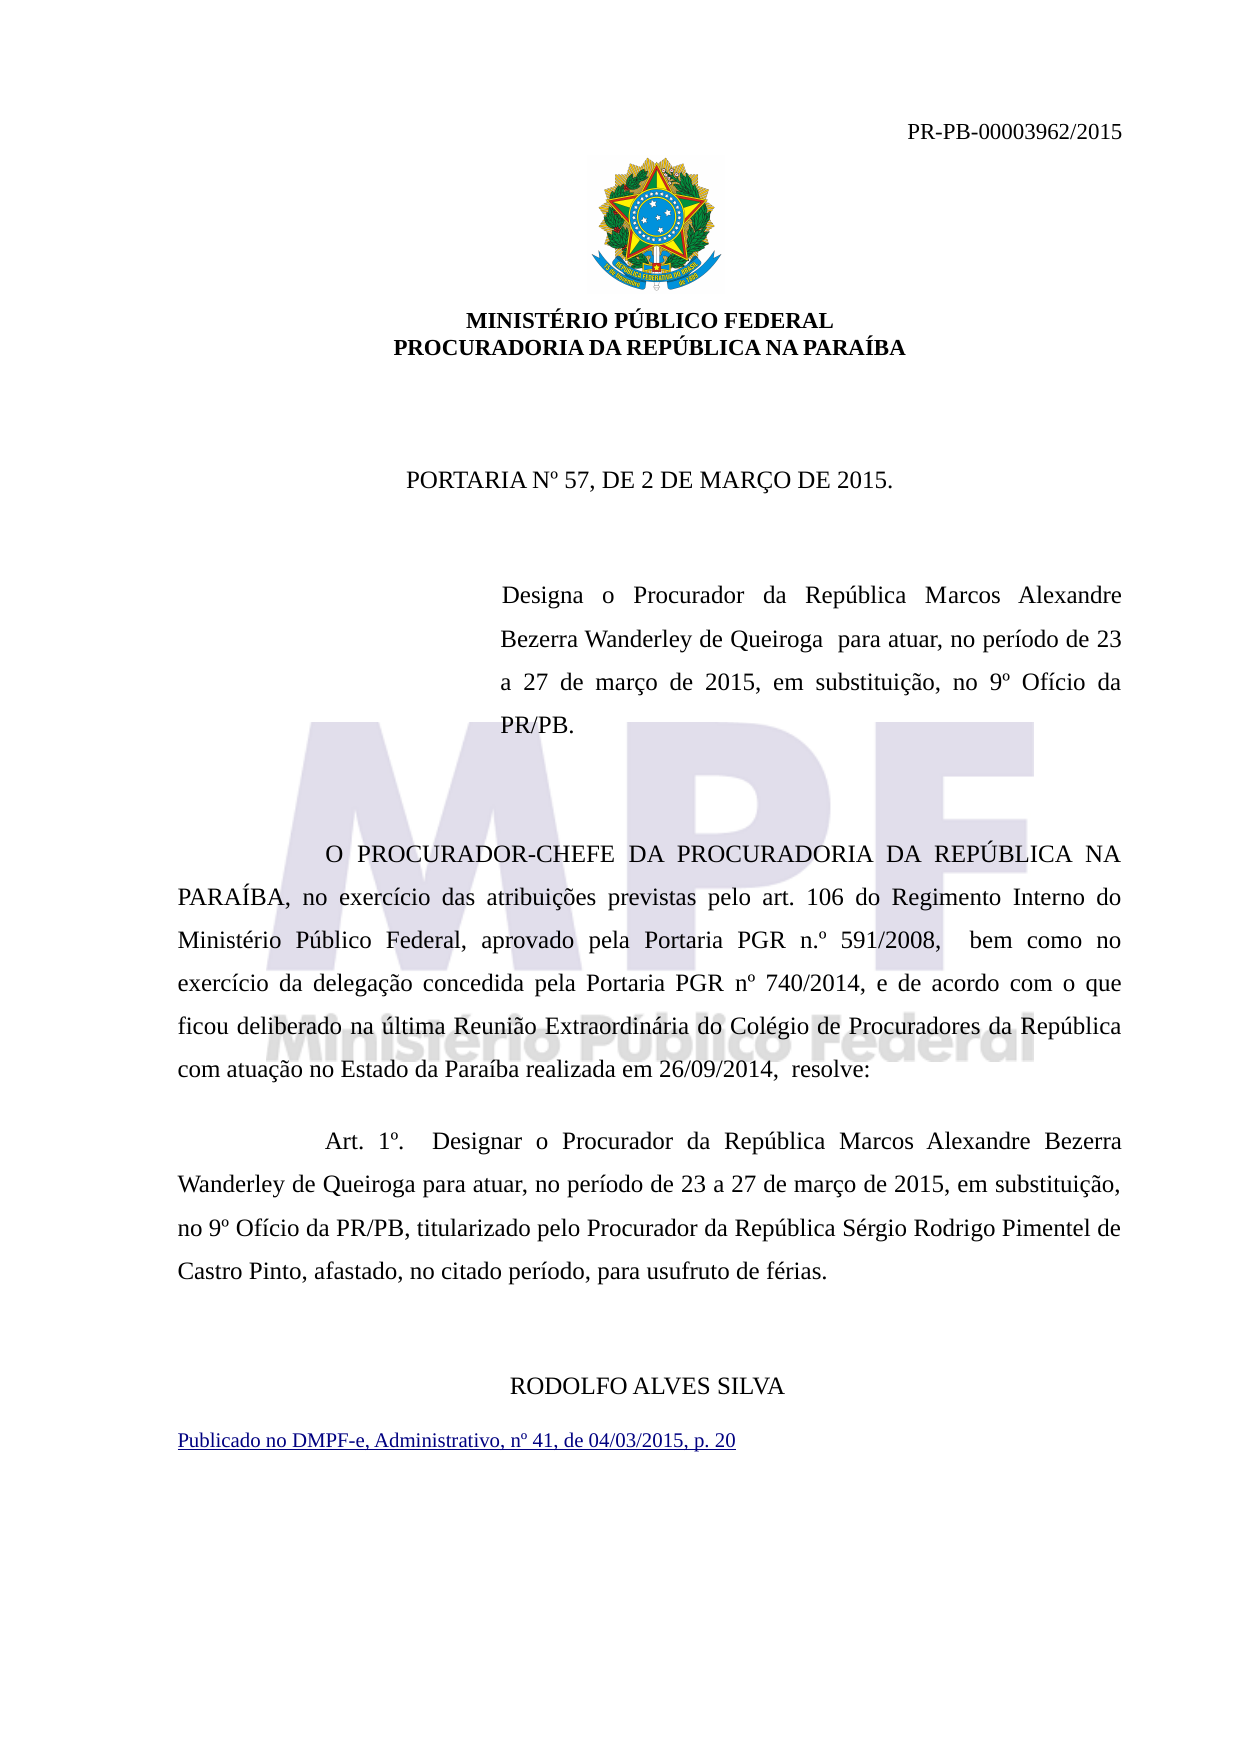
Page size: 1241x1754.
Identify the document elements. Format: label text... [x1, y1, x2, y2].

text Art. 1º. Designar o Procurador da República Marcos Alexandre Bezerra Wanderley de Queiroga para atuar, no período de 23 a 27 de março de 2015, em substituição, no 9º Ofício da PR/PB, titularizado pelo Procurador da República Sérgio Rodrigo Pimentel de Castro Pinto, afastado, no citado período, para usufruto de férias. [177, 1126, 1122, 1284]
text Designa o Procurador da República Marcos Alexandre Bezerra Wanderley de Queiroga para atuar, no período de 23 a 27 de março de 2015, em substituição, no 9º Ofício da PR/PB. [500, 581, 1122, 739]
text PR-PB-00003962/2015 [177, 118, 1122, 144]
picture [266, 722, 1034, 839]
text RODOLFO ALVES SILVA [177, 1371, 1122, 1399]
text Publicado no DMPF-e, Administrativo, nº 41, de 04/03/2015, p. 20 [177, 1428, 1122, 1452]
text MINISTÉRIO PÚBLICO FEDERAL [177, 307, 1122, 334]
text PROCURADORIA DA REPÚBLICA NA PARAÍBA [177, 334, 1122, 360]
text O PROCURADOR-CHEFE DA PROCURADORIA DA REPÚBLICA NA PARAÍBA, no exercício das atribuições previstas pelo art. 106 do Regimento Interno do Ministério Público Federal, aprovado pela Portaria PGR n.º 591/2008, bem como no exercício da delegação concedida pela Portaria PGR nº 740/2014, e de acordo com o que ficou deliberado na última Reunião Extraordinária do Colégio de Procuradores da República com atuação no Estado da Paraíba realizada em 26/09/2014, resolve: [177, 839, 1122, 1083]
picture [587, 155, 726, 294]
text PORTARIA Nº 57, DE 2 DE MARÇO DE 2015. [177, 466, 1122, 494]
